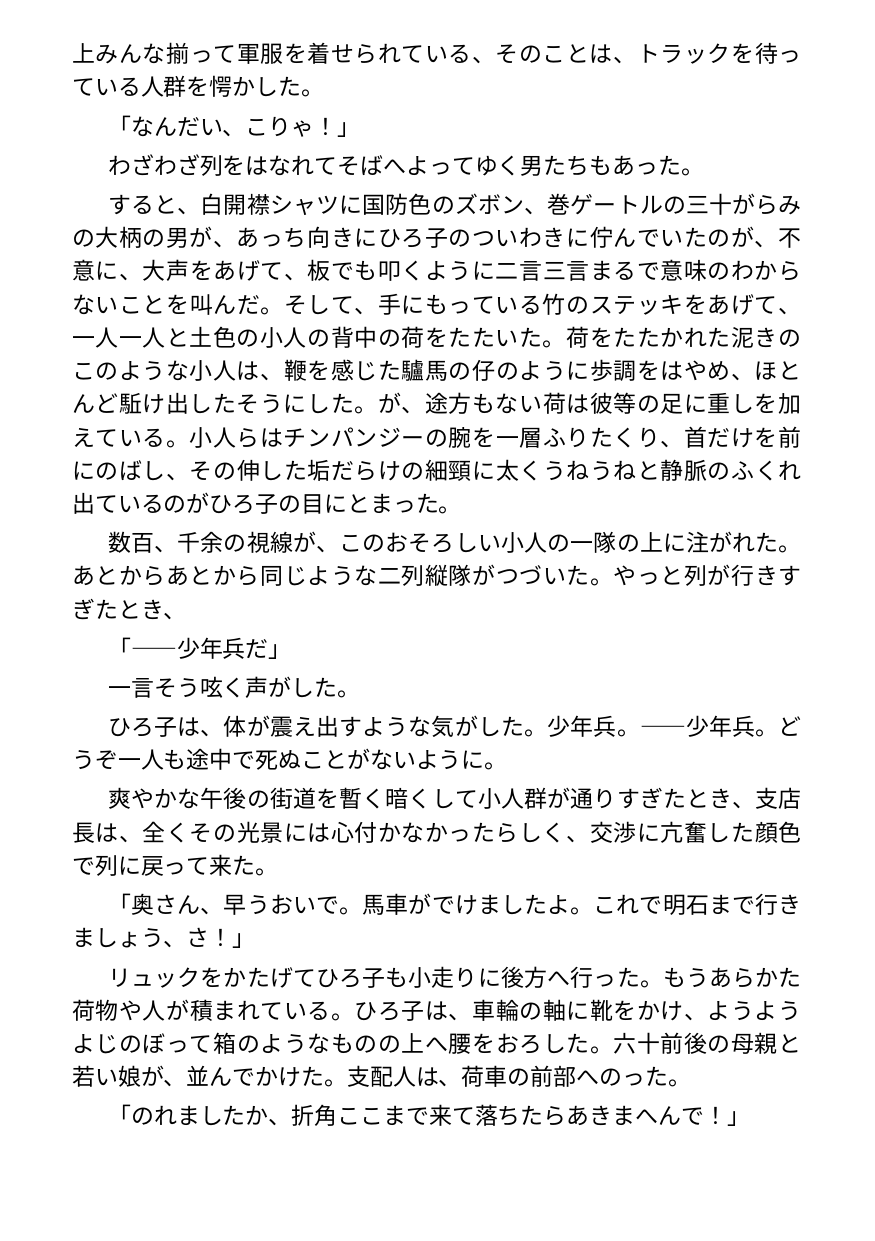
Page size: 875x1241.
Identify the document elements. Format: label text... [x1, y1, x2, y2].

text 爽やかな午後の街道を暫く暗くして小人群が通りすぎたとき、支店長は、全くその光景には心付かなかったらしく、交渉に亢奮した顔色で列に戻って来た。 [72, 781, 802, 881]
text 一言そう呟く声がした。 [72, 670, 802, 703]
text 「なんだい、こりゃ！」 [72, 108, 802, 142]
text 「奥さん、早うおいで。馬車がでけましたよ。これで明石まで行きましょう、さ！」 [72, 887, 802, 953]
text ひろ子は、体が震え出すような気がした。少年兵。――少年兵。どうぞ一人も途中で死ぬことがないように。 [72, 709, 802, 775]
text わざわざ列をはなれてそばへよってゆく男たちもあった。 [72, 148, 802, 181]
text 数百、千余の視線が、このおそろしい小人の一隊の上に注がれた。あとからあとから同じような二列縦隊がつづいた。やっと列が行きすぎたとき、 [72, 525, 802, 625]
text 「――少年兵だ」 [72, 631, 802, 664]
text 「のれましたか、折角ここまで来て落ちたらあきまへんで！」 [72, 1098, 802, 1131]
text 上みんな揃って軍服を着せられている、そのことは、トラックを待っている人群を愕かした。 [72, 36, 802, 102]
text すると、白開襟シャツに国防色のズボン、巻ゲートルの三十がらみの大柄の男が、あっち向きにひろ子のついわきに佇んでいたのが、不意に、大声をあげて、板でも叩くように二言三言まるで意味のわからないことを叫んだ。そして、手にもっている竹のステッキをあげて、一人一人と土色の小人の背中の荷をたたいた。荷をたたかれた泥きのこのような小人は、鞭を感じた驢馬の仔のように歩調をはやめ、ほとんど駈け出したそうにした。が、途方もない荷は彼等の足に重しを加えている。小人らはチンパンジーの腕を一層ふりたくり、首だけを前にのばし、その伸した垢だらけの細頸に太くうねうねと静脈のふくれ出ているのがひろ子の目にとまった。 [72, 187, 802, 519]
text リュックをかたげてひろ子も小走りに後方へ行った。もうあらかた荷物や人が積まれている。ひろ子は、車輪の軸に靴をかけ、ようようよじのぼって箱のようなものの上へ腰をおろした。六十前後の母親と若い娘が、並んでかけた。支配人は、荷車の前部へのった。 [72, 959, 802, 1092]
